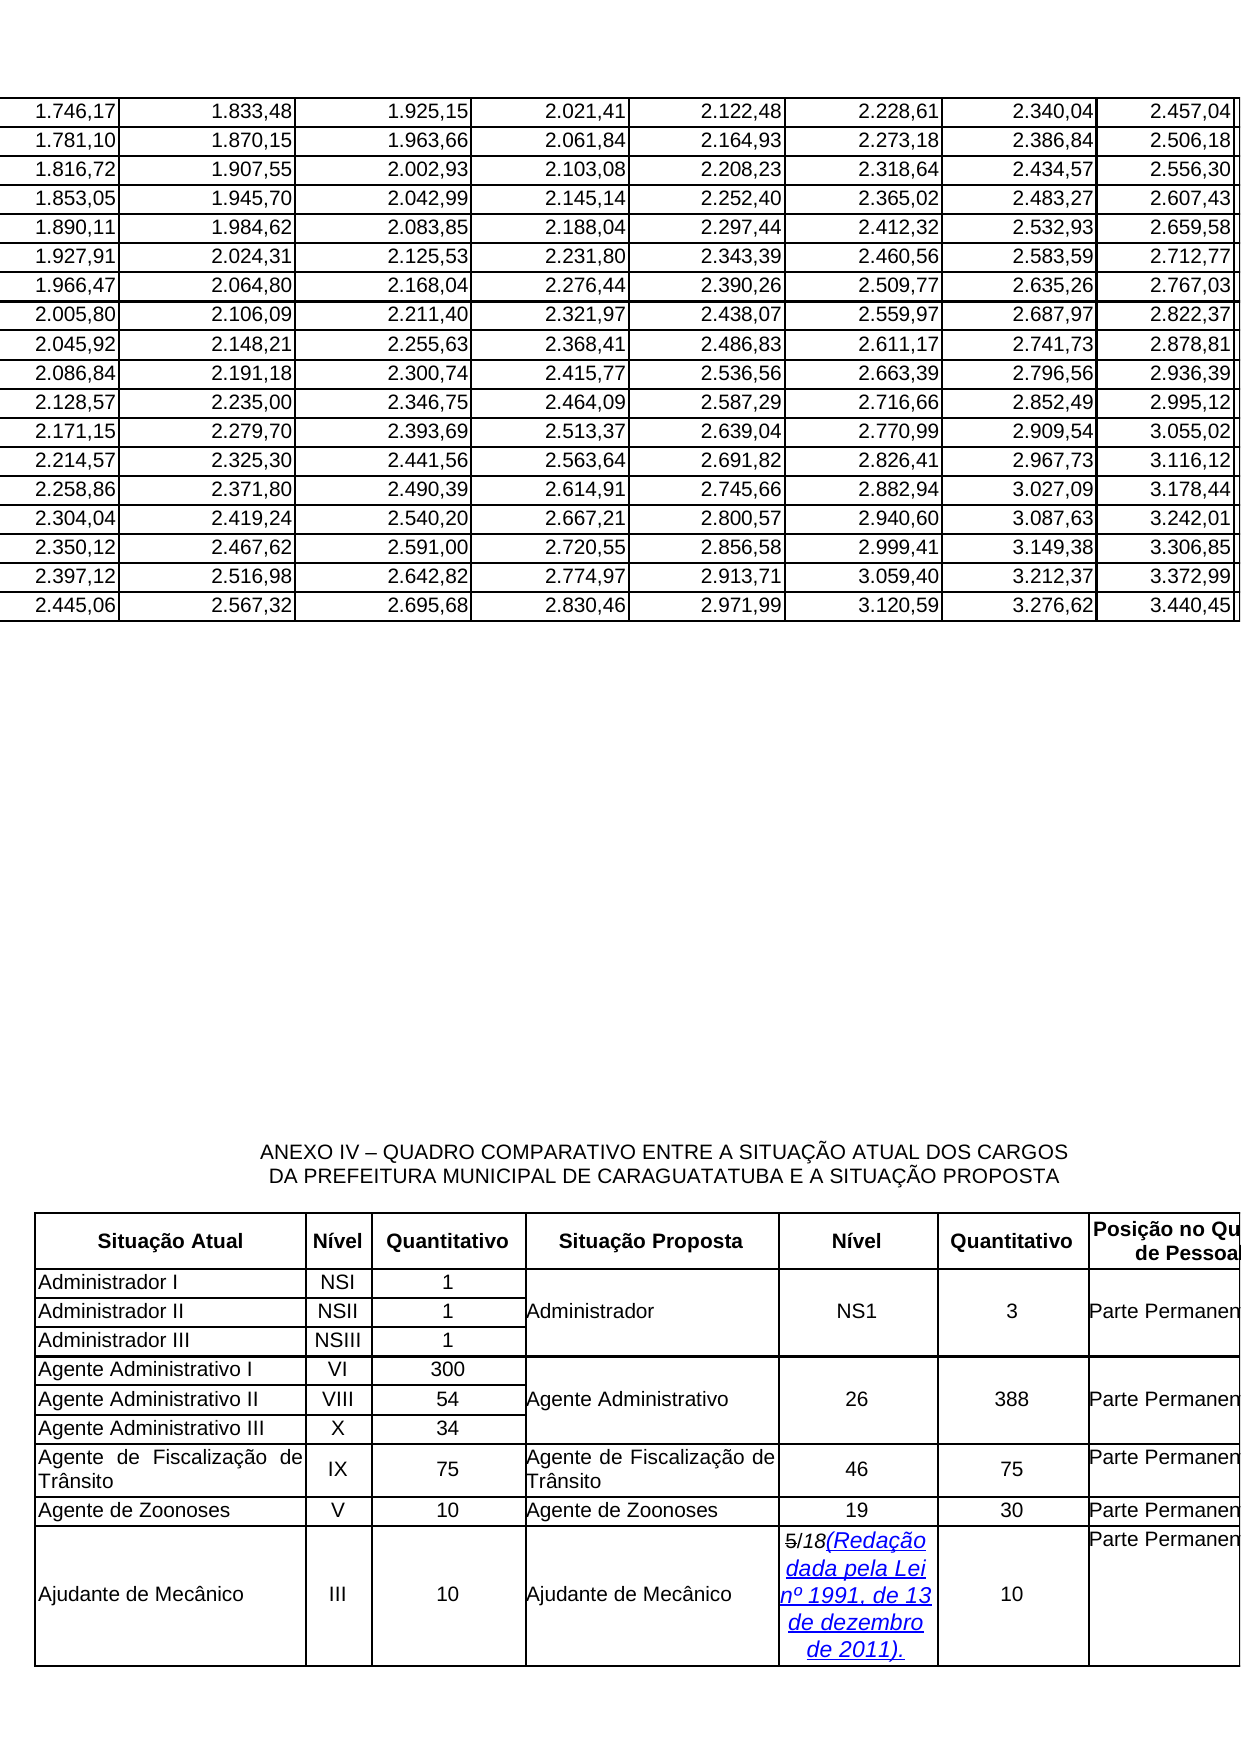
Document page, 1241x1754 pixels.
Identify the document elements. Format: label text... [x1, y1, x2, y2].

table_cell Parte Permanente [1090, 1498, 1239, 1525]
table_cell 1.890,11 [0, 215, 118, 242]
table_cell 2.741,73 [943, 331, 1095, 358]
table_cell 2.716,66 [786, 390, 941, 417]
table_cell 1.966,47 [0, 273, 118, 300]
table_cell Agente Administrativo III [36, 1416, 305, 1442]
table_cell 2.002,93 [296, 157, 470, 184]
table_cell 2.191,18 [120, 361, 294, 387]
table_cell 2.913,71 [630, 564, 784, 591]
table_cell 3.116,12 [1098, 448, 1233, 475]
table_cell 3.372,99 [1098, 564, 1233, 591]
table_cell 2.325,30 [120, 448, 294, 475]
table_cell 2.483,27 [943, 186, 1095, 213]
table_cell 1.984,62 [120, 215, 294, 242]
table_cell 2.826,41 [786, 448, 941, 475]
table_cell 3.087,63 [943, 506, 1095, 533]
table_cell 2.297,44 [630, 215, 784, 242]
table_cell 3.055,02 [1098, 419, 1233, 446]
table_cell 3 [939, 1270, 1088, 1355]
table_cell Agente Administrativo II [36, 1386, 305, 1413]
table_cell 2.591,00 [296, 535, 470, 562]
table_cell 2.445,06 [0, 593, 118, 620]
table_cell 2.642,82 [296, 564, 470, 591]
table_cell 2.438,07 [630, 303, 784, 329]
table_cell 3.027,09 [943, 477, 1095, 504]
table_cell 2.300,74 [296, 361, 470, 387]
table_cell 2.419,24 [120, 506, 294, 533]
table_cell 19 [780, 1498, 937, 1525]
table_cell 2.168,04 [296, 273, 470, 300]
table_cell 2.767,03 [1098, 273, 1233, 300]
table_cell 2.999,41 [786, 535, 941, 562]
table_cell 2.563,64 [472, 448, 628, 475]
table_cell 2.441,56 [296, 448, 470, 475]
table_cell 26 [780, 1358, 937, 1442]
table_cell 2.720,55 [472, 535, 628, 562]
table_cell 2.467,62 [120, 535, 294, 562]
table_header Situação Proposta [527, 1214, 778, 1268]
table_cell 1.816,72 [0, 157, 118, 184]
table_cell 2.397,12 [0, 564, 118, 591]
table_cell 2.164,93 [630, 128, 784, 155]
table_cell 2.228,61 [786, 99, 941, 126]
table_cell 2.940,60 [786, 506, 941, 533]
table_cell 2.365,02 [786, 186, 941, 213]
table_cell 2.687,97 [943, 303, 1095, 329]
table_cell 2.830,46 [472, 593, 628, 620]
table_cell 1.833,48 [120, 99, 294, 126]
table_cell 2.064,80 [120, 273, 294, 300]
table_cell 2.607,43 [1098, 186, 1233, 213]
table_cell Administrador I [36, 1270, 305, 1297]
table_cell 1.925,15 [296, 99, 470, 126]
table_cell 54 [373, 1386, 525, 1413]
table_header Situação Atual [36, 1214, 305, 1268]
table_cell 2.995,12 [1098, 390, 1233, 417]
table_cell 2.231,80 [472, 244, 628, 271]
table_cell 2.390,26 [630, 273, 784, 300]
table_cell 2.774,97 [472, 564, 628, 591]
table_cell 2.371,80 [120, 477, 294, 504]
table_cell 2.279,70 [120, 419, 294, 446]
table_cell 2.350,12 [0, 535, 118, 562]
table_cell 388 [939, 1358, 1088, 1442]
table_cell 2.712,77 [1098, 244, 1233, 271]
table_cell Ajudante de Mecânico [527, 1527, 778, 1665]
table_cell 2.276,44 [472, 273, 628, 300]
table_cell 10 [373, 1527, 525, 1665]
table_cell 30 [939, 1498, 1088, 1525]
table_cell 2.559,97 [786, 303, 941, 329]
table_cell Agente de Fiscalização de Trânsito [527, 1445, 778, 1496]
table_cell 1.907,55 [120, 157, 294, 184]
table_cell 2.318,64 [786, 157, 941, 184]
table_cell 3.212,37 [943, 564, 1095, 591]
table_cell 2.800,57 [630, 506, 784, 533]
table_cell 2.882,94 [786, 477, 941, 504]
table_cell 1 [373, 1270, 525, 1297]
table_cell Administrador [527, 1270, 778, 1355]
table_cell 2.393,69 [296, 419, 470, 446]
table_cell 2.304,04 [0, 506, 118, 533]
table_cell 3.120,59 [786, 593, 941, 620]
table_cell 2.211,40 [296, 303, 470, 329]
table_cell 2.635,26 [943, 273, 1095, 300]
table_cell 2.936,39 [1098, 361, 1233, 387]
table_cell 3.276,62 [943, 593, 1095, 620]
table_cell 2.639,04 [630, 419, 784, 446]
table_cell X [307, 1416, 371, 1442]
table_cell V [307, 1498, 371, 1525]
table_cell Agente de Fiscalização de Trânsito [36, 1445, 305, 1496]
table_cell 2.045,92 [0, 331, 118, 358]
subtitle DA PREFEITURA MUNICIPAL DE CARAGUATATUBA E A SITUAÇÃO PROPOSTA [177, 1164, 1152, 1188]
table_cell 2.745,66 [630, 477, 784, 504]
table_cell 2.583,59 [943, 244, 1095, 271]
table_cell 2.516,98 [120, 564, 294, 591]
table_cell Parte Permanente [1090, 1358, 1239, 1442]
table_cell 2.971,99 [630, 593, 784, 620]
table_cell 2.346,75 [296, 390, 470, 417]
table_cell 300 [373, 1358, 525, 1384]
table_cell 2.611,17 [786, 331, 941, 358]
table_cell 2.122,48 [630, 99, 784, 126]
table_cell 10 [373, 1498, 525, 1525]
table_cell 1.853,05 [0, 186, 118, 213]
table_cell 2.386,84 [943, 128, 1095, 155]
table_cell NSIII [307, 1328, 371, 1355]
table_cell 2.005,80 [0, 303, 118, 329]
table_cell 2.086,84 [0, 361, 118, 387]
table_cell 1.746,17 [0, 99, 118, 126]
table_cell 1 [373, 1328, 525, 1355]
table_header Quantitativo [373, 1214, 525, 1268]
table_cell Parte Permanente [1090, 1445, 1239, 1496]
table_cell 2.464,09 [472, 390, 628, 417]
table_cell 2.148,21 [120, 331, 294, 358]
table_cell 2.691,82 [630, 448, 784, 475]
table_cell NSI [307, 1270, 371, 1297]
subtitle ANEXO IV – QUADRO COMPARATIVO ENTRE A SITUAÇÃO ATUAL DOS CARGOS [177, 1140, 1152, 1164]
table_cell 2.770,99 [786, 419, 941, 446]
table_cell 2.128,57 [0, 390, 118, 417]
table_cell III [307, 1527, 371, 1665]
table_cell 2.614,91 [472, 477, 628, 504]
table_cell 2.540,20 [296, 506, 470, 533]
table_cell 2.214,57 [0, 448, 118, 475]
table_cell NSII [307, 1299, 371, 1326]
table_cell 1.963,66 [296, 128, 470, 155]
table_cell 2.083,85 [296, 215, 470, 242]
table_cell Ajudante de Mecânico [36, 1527, 305, 1665]
table_cell 2.343,39 [630, 244, 784, 271]
table_cell 2.258,86 [0, 477, 118, 504]
table_cell 2.125,53 [296, 244, 470, 271]
table_cell 2.321,97 [472, 303, 628, 329]
table_cell 1.945,70 [120, 186, 294, 213]
table_cell 2.457,04 [1098, 99, 1233, 126]
table_cell 1.927,91 [0, 244, 118, 271]
table_cell 2.368,41 [472, 331, 628, 358]
table_cell 2.659,58 [1098, 215, 1233, 242]
table_cell 2.188,04 [472, 215, 628, 242]
table_cell 1.870,15 [120, 128, 294, 155]
table_cell Parte Permanente [1090, 1527, 1239, 1665]
table_cell 1.781,10 [0, 128, 118, 155]
table_cell 3.059,40 [786, 564, 941, 591]
table_cell 2.252,40 [630, 186, 784, 213]
table_cell 2.695,68 [296, 593, 470, 620]
table_cell VI [307, 1358, 371, 1384]
table_cell 3.306,85 [1098, 535, 1233, 562]
table_header Posição no Quadro de Pessoal [1090, 1214, 1239, 1268]
table_cell 1 [373, 1299, 525, 1326]
table_cell 2.415,77 [472, 361, 628, 387]
table_cell Agente Administrativo [527, 1358, 778, 1442]
table_cell 3.178,44 [1098, 477, 1233, 504]
table_cell 5/18(Redação dada pela Lei nº 1991, de 13 de dezembro de 2011). [780, 1527, 937, 1665]
table_header Nível [307, 1214, 371, 1268]
table_cell 3.149,38 [943, 535, 1095, 562]
table_cell 2.106,09 [120, 303, 294, 329]
table_cell 46 [780, 1445, 937, 1496]
table_cell 2.513,37 [472, 419, 628, 446]
table_cell 2.042,99 [296, 186, 470, 213]
table_cell 2.909,54 [943, 419, 1095, 446]
table_cell 75 [373, 1445, 525, 1496]
table_cell Parte Permanente [1090, 1270, 1239, 1355]
table_cell 2.852,49 [943, 390, 1095, 417]
table_cell Agente de Zoonoses [36, 1498, 305, 1525]
table_cell 2.145,14 [472, 186, 628, 213]
table_cell 2.567,32 [120, 593, 294, 620]
table_cell 2.663,39 [786, 361, 941, 387]
table_cell 2.255,63 [296, 331, 470, 358]
table_cell NS1 [780, 1270, 937, 1355]
table_cell VIII [307, 1386, 371, 1413]
table_cell Agente Administrativo I [36, 1358, 305, 1384]
table_cell 2.434,57 [943, 157, 1095, 184]
table_cell Administrador III [36, 1328, 305, 1355]
table_cell 2.509,77 [786, 273, 941, 300]
table_header Nível [780, 1214, 937, 1268]
table_cell 3.242,01 [1098, 506, 1233, 533]
table_cell 2.556,30 [1098, 157, 1233, 184]
table_cell 2.412,32 [786, 215, 941, 242]
table_cell 2.587,29 [630, 390, 784, 417]
table_cell 2.532,93 [943, 215, 1095, 242]
table_cell 2.536,56 [630, 361, 784, 387]
table_cell 2.024,31 [120, 244, 294, 271]
table_cell 2.486,83 [630, 331, 784, 358]
table_cell 2.822,37 [1098, 303, 1233, 329]
table_cell 2.021,41 [472, 99, 628, 126]
table_cell 2.856,58 [630, 535, 784, 562]
table_cell 75 [939, 1445, 1088, 1496]
table_cell 2.878,81 [1098, 331, 1233, 358]
table_cell 2.208,23 [630, 157, 784, 184]
table_cell Agente de Zoonoses [527, 1498, 778, 1525]
table_cell 2.460,56 [786, 244, 941, 271]
table_header Quantitativo [939, 1214, 1088, 1268]
table_cell 2.103,08 [472, 157, 628, 184]
table_cell 2.506,18 [1098, 128, 1233, 155]
table_cell 2.171,15 [0, 419, 118, 446]
table_cell IX [307, 1445, 371, 1496]
table_cell 2.667,21 [472, 506, 628, 533]
table_cell 2.061,84 [472, 128, 628, 155]
table_cell 3.440,45 [1098, 593, 1233, 620]
table_cell 10 [939, 1527, 1088, 1665]
table_cell Administrador II [36, 1299, 305, 1326]
table_cell 2.796,56 [943, 361, 1095, 387]
table_cell 2.340,04 [943, 99, 1095, 126]
table_cell 2.490,39 [296, 477, 470, 504]
table_cell 2.967,73 [943, 448, 1095, 475]
table_cell 34 [373, 1416, 525, 1442]
table_cell 2.273,18 [786, 128, 941, 155]
table_cell 2.235,00 [120, 390, 294, 417]
